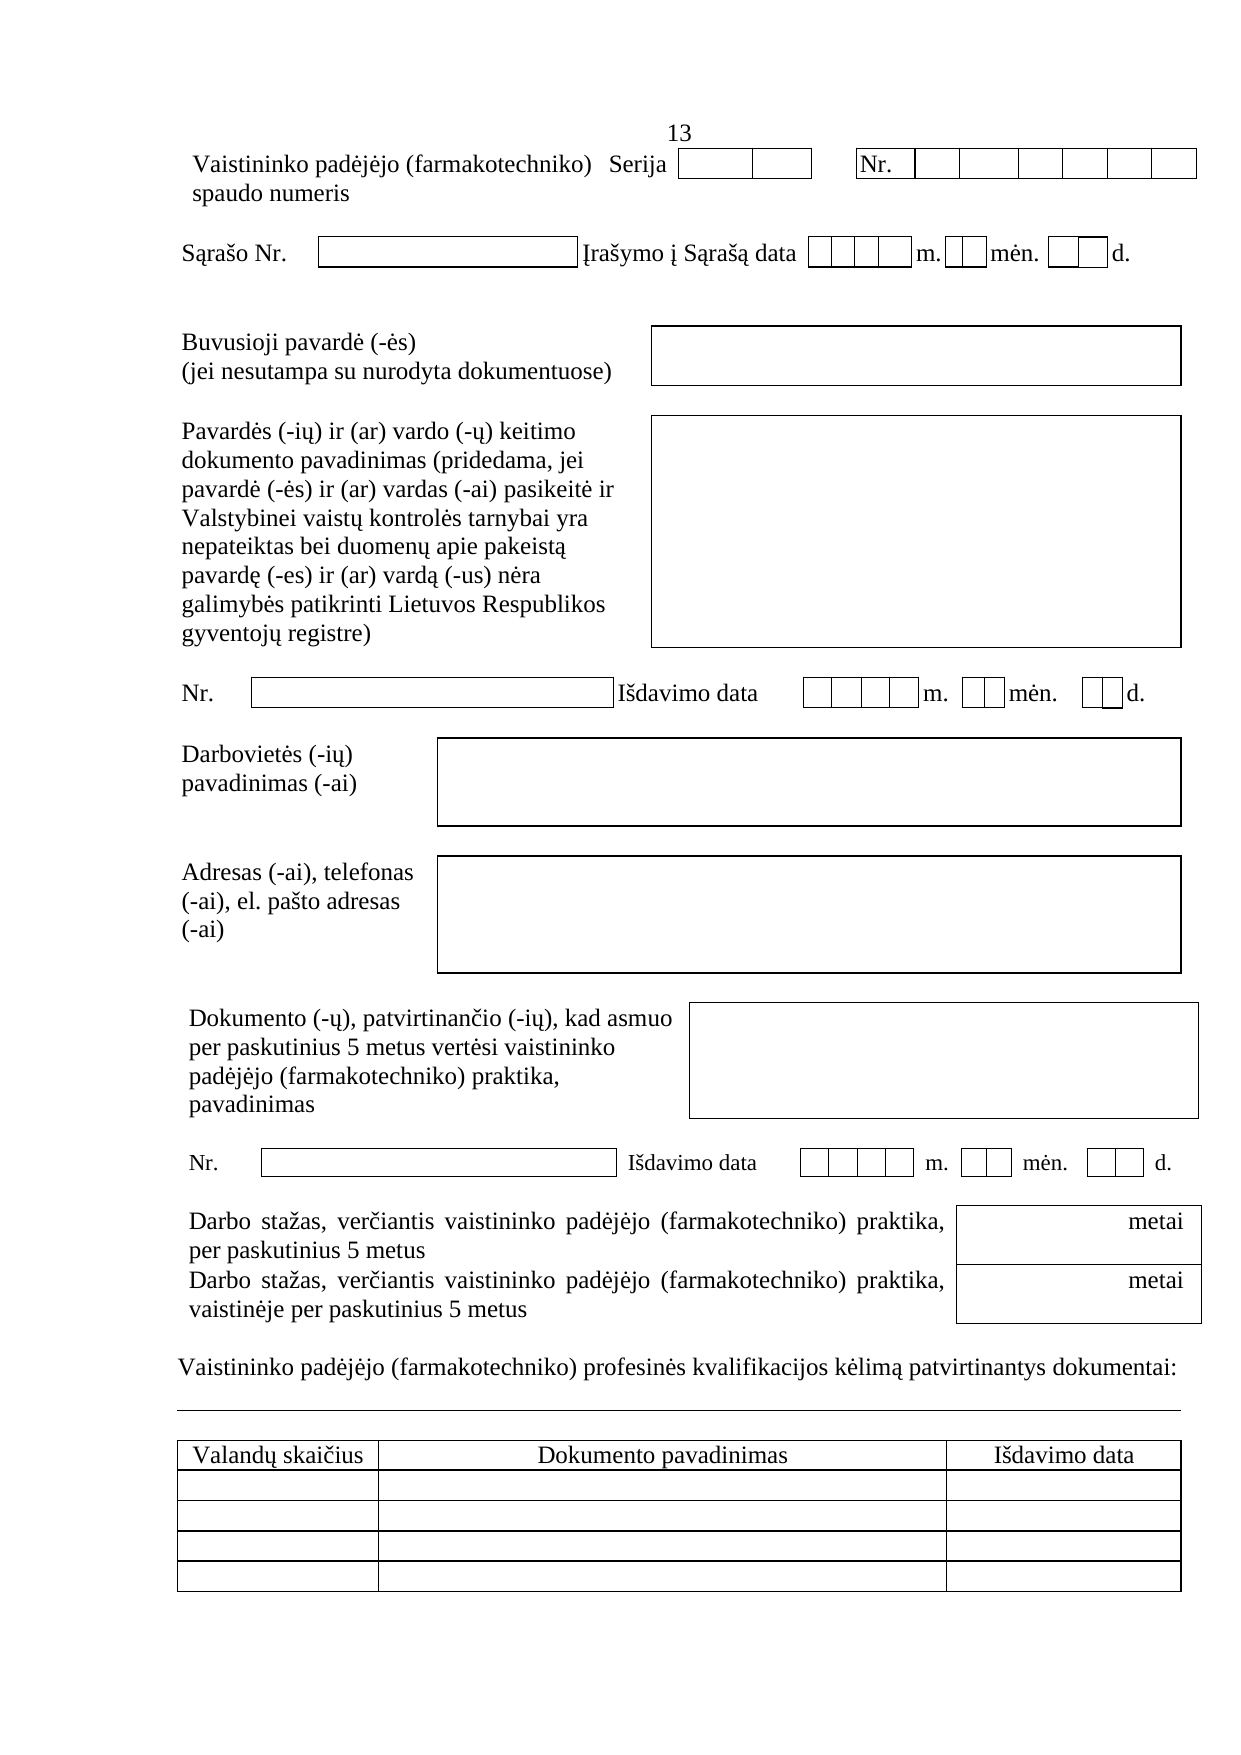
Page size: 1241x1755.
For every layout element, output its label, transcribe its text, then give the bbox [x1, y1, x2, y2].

table_header [879, 237, 911, 266]
table_header Nr. [857, 149, 914, 177]
table_cell [177, 385, 652, 415]
table_header Išdavimo data [614, 677, 803, 707]
table_header [809, 237, 831, 266]
table_cell [178, 1501, 378, 1530]
table_cell [915, 179, 959, 207]
table_cell [379, 1532, 946, 1560]
table_header m. [914, 1148, 961, 1176]
table_header Vaistininko padėjėjo (farmakotechniko) [189, 148, 605, 177]
table_cell [177, 825, 438, 855]
table_header Sąrašo Nr. [177, 236, 318, 266]
table_cell Adresas (-ai), telefonas (-ai), el. pašto adresas (-ai) [177, 855, 437, 972]
table_cell [379, 1501, 946, 1530]
table_header mėn. [1005, 677, 1082, 707]
table_header [862, 678, 889, 707]
table_header [1019, 149, 1062, 177]
table_header [963, 678, 984, 707]
table_cell Darbo stažas, verčiantis vaistininko padėjėjo (farmakotechniko) praktika, vaistinėje per paskutinius 5 metus [177, 1264, 956, 1322]
table_header [801, 1149, 828, 1176]
table_cell [178, 1532, 378, 1560]
table_header [858, 1149, 885, 1176]
table_header [753, 149, 811, 177]
table_header [252, 678, 613, 707]
table_header mėn. [987, 236, 1048, 266]
table_header [319, 237, 577, 266]
table_cell [379, 1562, 946, 1591]
table_header [829, 1149, 857, 1176]
table_cell [178, 1562, 378, 1591]
table_cell [652, 386, 1181, 415]
table_cell Valandų skaičius [178, 1441, 378, 1469]
table_cell [1107, 179, 1152, 207]
table_cell [438, 857, 1180, 972]
table_header [1088, 1149, 1115, 1176]
table_header [1152, 149, 1196, 177]
table_header Išdavimo data [617, 1148, 800, 1176]
table_cell [812, 178, 856, 207]
table_cell [605, 178, 679, 207]
table_cell Išdavimo data [947, 1441, 1180, 1469]
table_cell [679, 179, 753, 207]
table_cell [1152, 179, 1196, 207]
table_header [890, 678, 918, 707]
table_header Darbovietės (-ių) pavadinimas (-ai) [177, 737, 437, 825]
table_cell [379, 1471, 946, 1499]
table_cell [947, 1532, 1180, 1560]
table_header [262, 1149, 616, 1176]
table_header Serija [605, 148, 678, 177]
table_header [679, 149, 752, 177]
table_header [1103, 678, 1122, 707]
table_header [1196, 148, 1222, 207]
table_header [804, 678, 831, 707]
table_header [987, 1149, 1011, 1176]
table_header [832, 237, 854, 266]
table_header [1079, 238, 1107, 266]
table_cell [947, 1471, 1180, 1499]
table_cell [438, 827, 1181, 855]
table_header Darbo stažas, verčiantis vaistininko padėjėjo (farmakotechniko) praktika, per paskutinius 5 metus [177, 1205, 956, 1264]
table_header [960, 149, 1018, 177]
table_header Įrašymo į Sąrašą data [578, 236, 808, 266]
table_cell spaudo numeris [189, 178, 605, 207]
table_cell Dokumento pavadinimas [379, 1441, 946, 1469]
table_header [438, 739, 1180, 825]
table_header [1116, 1149, 1143, 1176]
table_cell [1018, 179, 1063, 207]
table_header [962, 1149, 986, 1176]
table_header [1049, 237, 1078, 266]
table_header [1108, 149, 1151, 177]
text Vaistininko padėjėjo (farmakotechniko) profesinės kvalifikacijos kėlimą patvirtinantys dokumentai: [177, 1352, 1181, 1381]
table_cell [947, 1562, 1180, 1591]
table_cell [959, 179, 1018, 207]
table_header [916, 149, 959, 177]
table_cell [856, 179, 915, 207]
table_header [963, 237, 986, 266]
table_cell [652, 416, 1180, 646]
table_header m. [919, 677, 962, 707]
table_header d. [1108, 236, 1181, 266]
table_header Nr. [177, 1148, 261, 1176]
table_header d. [1144, 1148, 1201, 1176]
table_header d. [1123, 677, 1181, 707]
table_header [1063, 149, 1107, 177]
table_header Buvusioji pavardė (-ės) (jei nesutampa su nurodyta dokumentuose) [177, 325, 651, 384]
table_cell Pavardės (-ių) ir (ar) vardo (-ų) keitimo dokumento pavadinimas (pridedama, jei pavardė (-ės) ir (ar) vardas (-ai) pasikeitė ir Valstybinei vaistų kontrolės tarnybai yra nepateiktas bei duomenų apie pakeistą pavardę (-es) ir (ar) vardą (-us) nėra galimybės patikrinti Lietuvos Respublikos gyventojų registre) [177, 415, 651, 646]
table_header metai [957, 1206, 1201, 1264]
table_header [886, 1149, 913, 1176]
table_cell [1063, 179, 1107, 207]
table_header [946, 237, 962, 266]
table_cell metai [957, 1265, 1201, 1322]
table_cell [178, 1471, 378, 1499]
table_header [690, 1003, 1198, 1118]
table_header [985, 678, 1004, 707]
table_header [812, 148, 856, 177]
table_header [177, 148, 678, 207]
table_header [855, 237, 878, 266]
table_header Nr. [177, 677, 251, 707]
table_header [1083, 678, 1102, 707]
table_header m. [912, 236, 945, 266]
table_cell [753, 179, 812, 207]
table_cell [947, 1501, 1180, 1530]
table_header mėn. [1012, 1148, 1087, 1176]
table_header [832, 678, 861, 707]
table_header [652, 327, 1180, 384]
table_header Dokumento (-ų), patvirtinančio (-ių), kad asmuo per paskutinius 5 metus vertėsi vaistininko padėjėjo (farmakotechniko) praktika, pavadinimas [177, 1002, 689, 1118]
table_header [177, 1411, 1181, 1439]
